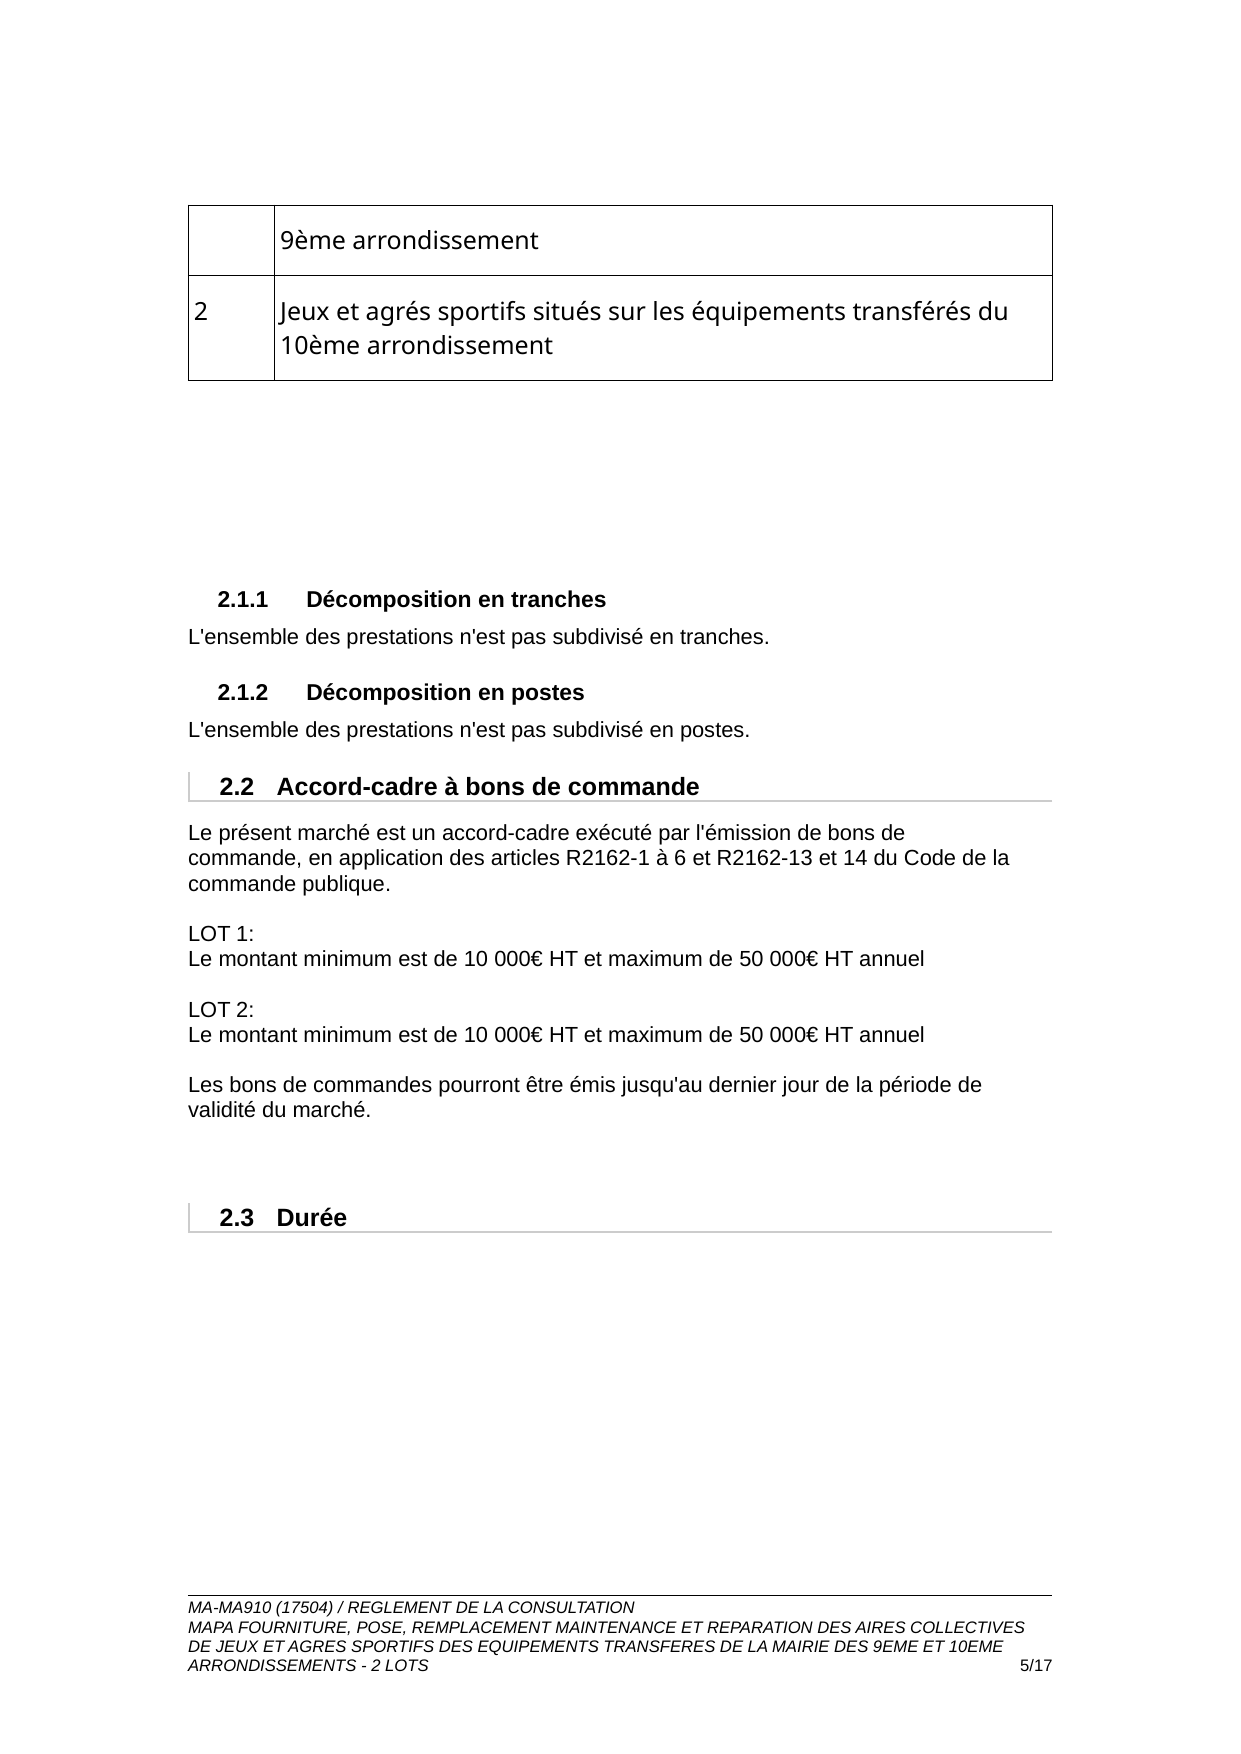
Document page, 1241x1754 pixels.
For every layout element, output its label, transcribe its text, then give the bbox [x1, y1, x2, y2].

text L'ensemble des prestations n'est pas subdivisé en postes. [188, 717, 1052, 742]
subtitle Accord-cadre à bons de commande [190, 772, 1052, 800]
table_cell 2 [189, 276, 274, 380]
text LOT 2: [188, 997, 1052, 1022]
subtitle Décomposition en tranches [188, 586, 1052, 612]
table_cell [189, 206, 274, 275]
text LOT 1: [188, 921, 1052, 946]
subtitle Durée [188, 1202, 1052, 1231]
text Le montant minimum est de 10 000€ HT et maximum de 50 000€ HT annuel [188, 1022, 1052, 1047]
subtitle Décomposition en postes [188, 679, 1052, 705]
table_cell Jeux et agrés sportifs situés sur les équipements transférés du 10ème arrondissement [275, 276, 1052, 380]
text Les bons de commandes pourront être émis jusqu'au dernier jour de la période de validité du marché. [188, 1072, 1052, 1123]
text Le présent marché est un accord-cadre exécuté par l'émission de bons de commande, en application des articles R2162-1 à 6 et R2162-13 et 14 du Code de la commande publique. [188, 820, 1052, 896]
text L'ensemble des prestations n'est pas subdivisé en tranches. [188, 624, 1052, 649]
text Le montant minimum est de 10 000€ HT et maximum de 50 000€ HT annuel [188, 946, 1052, 971]
table_cell 9ème arrondissement [275, 206, 1052, 275]
